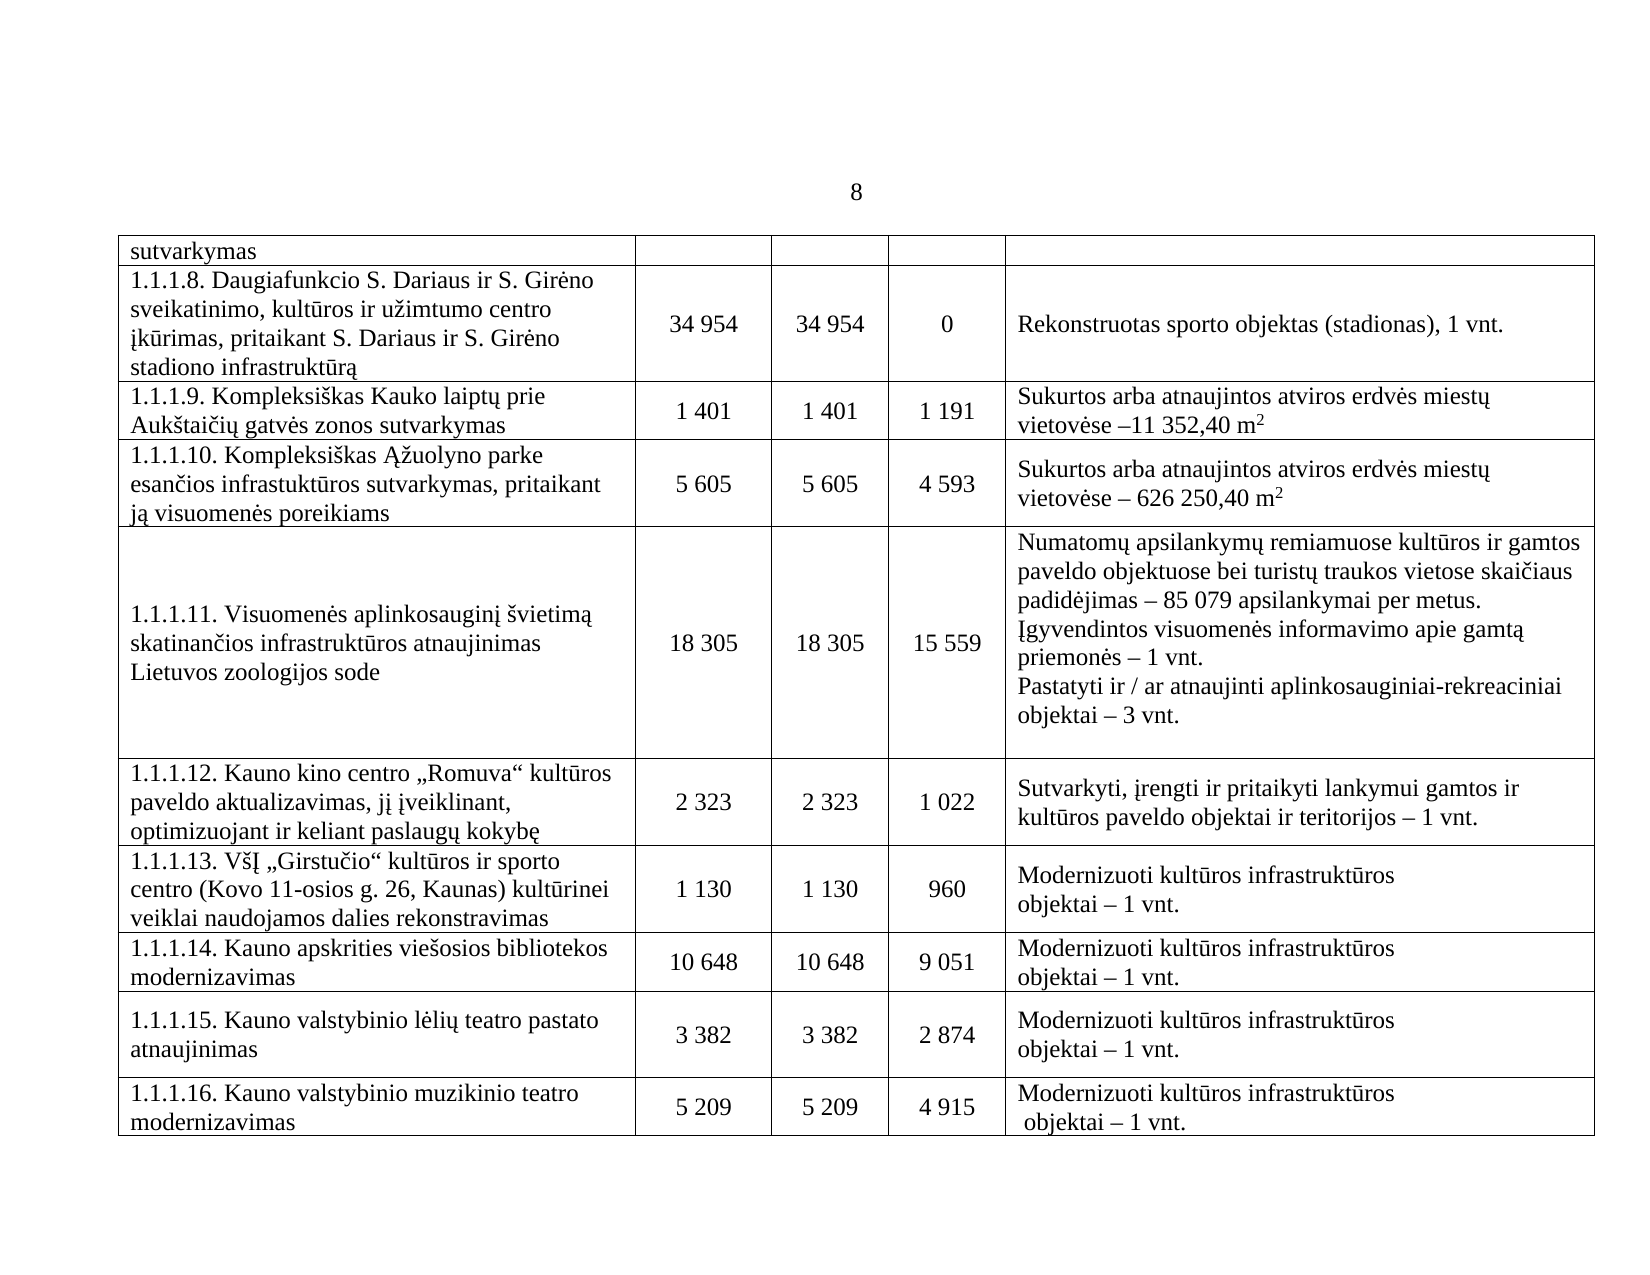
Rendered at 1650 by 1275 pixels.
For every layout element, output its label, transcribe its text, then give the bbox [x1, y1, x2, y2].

table_cell 5 209 [772, 1078, 888, 1135]
table_cell 9 051 [889, 933, 1005, 991]
table_cell 5 209 [636, 1078, 771, 1135]
table_cell 5 605 [636, 440, 771, 526]
table_cell 960 [889, 846, 1005, 932]
table_cell sutvarkymas [119, 236, 635, 264]
table_cell Modernizuoti kultūros infrastruktūros objektai – 1 vnt. [1006, 992, 1594, 1077]
table_cell 1 130 [636, 846, 771, 932]
table_cell Modernizuoti kultūros infrastruktūros objektai – 1 vnt. [1006, 1078, 1594, 1135]
table_cell [889, 236, 1005, 264]
table_cell 1.1.1.14. Kauno apskrities viešosios bibliotekos modernizavimas [119, 933, 635, 991]
table_cell 1 130 [772, 846, 888, 932]
table_cell 15 559 [889, 527, 1005, 757]
table_cell 4 915 [889, 1078, 1005, 1135]
table_cell 2 323 [636, 759, 771, 845]
table_cell 1 401 [772, 382, 888, 439]
table_cell [1006, 236, 1594, 264]
table_cell Numatomų apsilankymų remiamuose kultūros ir gamtos paveldo objektuose bei turistų traukos vietose skaičiaus padidėjimas – 85 079 apsilankymai per metus. Įgyvendintos visuomenės informavimo apie gamtą priemonės – 1 vnt. Pastatyti ir / ar atnaujinti aplinkosauginiai-rekreaciniai objektai – 3 vnt. [1006, 527, 1594, 757]
table_cell 4 593 [889, 440, 1005, 526]
table_cell 1.1.1.13. VšĮ „Girstučio“ kultūros ir sporto centro (Kovo 11-osios g. 26, Kaunas) kultūrinei veiklai naudojamos dalies rekonstravimas [119, 846, 635, 932]
table_cell 2 323 [772, 759, 888, 845]
table_cell [636, 236, 771, 264]
table_cell 1 401 [636, 382, 771, 439]
table_cell 0 [889, 266, 1005, 381]
table_cell Sutvarkyti, įrengti ir pritaikyti lankymui gamtos ir kultūros paveldo objektai ir teritorijos – 1 vnt. [1006, 759, 1594, 845]
table_cell Modernizuoti kultūros infrastruktūros objektai – 1 vnt. [1006, 933, 1594, 991]
table_cell 1.1.1.11. Visuomenės aplinkosauginį švietimą skatinančios infrastruktūros atnaujinimas Lietuvos zoologijos sode [119, 527, 635, 757]
table_cell 5 605 [772, 440, 888, 526]
table_cell 18 305 [636, 527, 771, 757]
table_cell 10 648 [772, 933, 888, 991]
table_cell 1.1.1.10. Kompleksiškas Ąžuolyno parke esančios infrastuktūros sutvarkymas, pritaikant ją visuomenės poreikiams [119, 440, 635, 526]
table_cell [772, 236, 888, 264]
table_cell 18 305 [772, 527, 888, 757]
table_cell 34 954 [636, 266, 771, 381]
table_cell Sukurtos arba atnaujintos atviros erdvės miestų vietovėse –11 352,40 m2 [1006, 382, 1594, 439]
table_cell Sukurtos arba atnaujintos atviros erdvės miestų vietovėse – 626 250,40 m2 [1006, 440, 1594, 526]
table_cell 10 648 [636, 933, 771, 991]
table_cell 1 022 [889, 759, 1005, 845]
table_cell 1.1.1.15. Kauno valstybinio lėlių teatro pastato atnaujinimas [119, 992, 635, 1077]
table_cell 2 874 [889, 992, 1005, 1077]
table_cell 34 954 [772, 266, 888, 381]
table_cell 1.1.1.16. Kauno valstybinio muzikinio teatro modernizavimas [119, 1078, 635, 1135]
table_cell 3 382 [636, 992, 771, 1077]
table_cell Modernizuoti kultūros infrastruktūros objektai – 1 vnt. [1006, 846, 1594, 932]
table_cell 3 382 [772, 992, 888, 1077]
table_cell 1 191 [889, 382, 1005, 439]
table_cell 1.1.1.12. Kauno kino centro „Romuva“ kultūros paveldo aktualizavimas, jį įveiklinant, optimizuojant ir keliant paslaugų kokybę [119, 759, 635, 845]
table_cell Rekonstruotas sporto objektas (stadionas), 1 vnt. [1006, 266, 1594, 381]
table_cell 1.1.1.9. Kompleksiškas Kauko laiptų prie Aukštaičių gatvės zonos sutvarkymas [119, 382, 635, 439]
table_cell 1.1.1.8. Daugiafunkcio S. Dariaus ir S. Girėno sveikatinimo, kultūros ir užimtumo centro įkūrimas, pritaikant S. Dariaus ir S. Girėno stadiono infrastruktūrą [119, 266, 635, 381]
